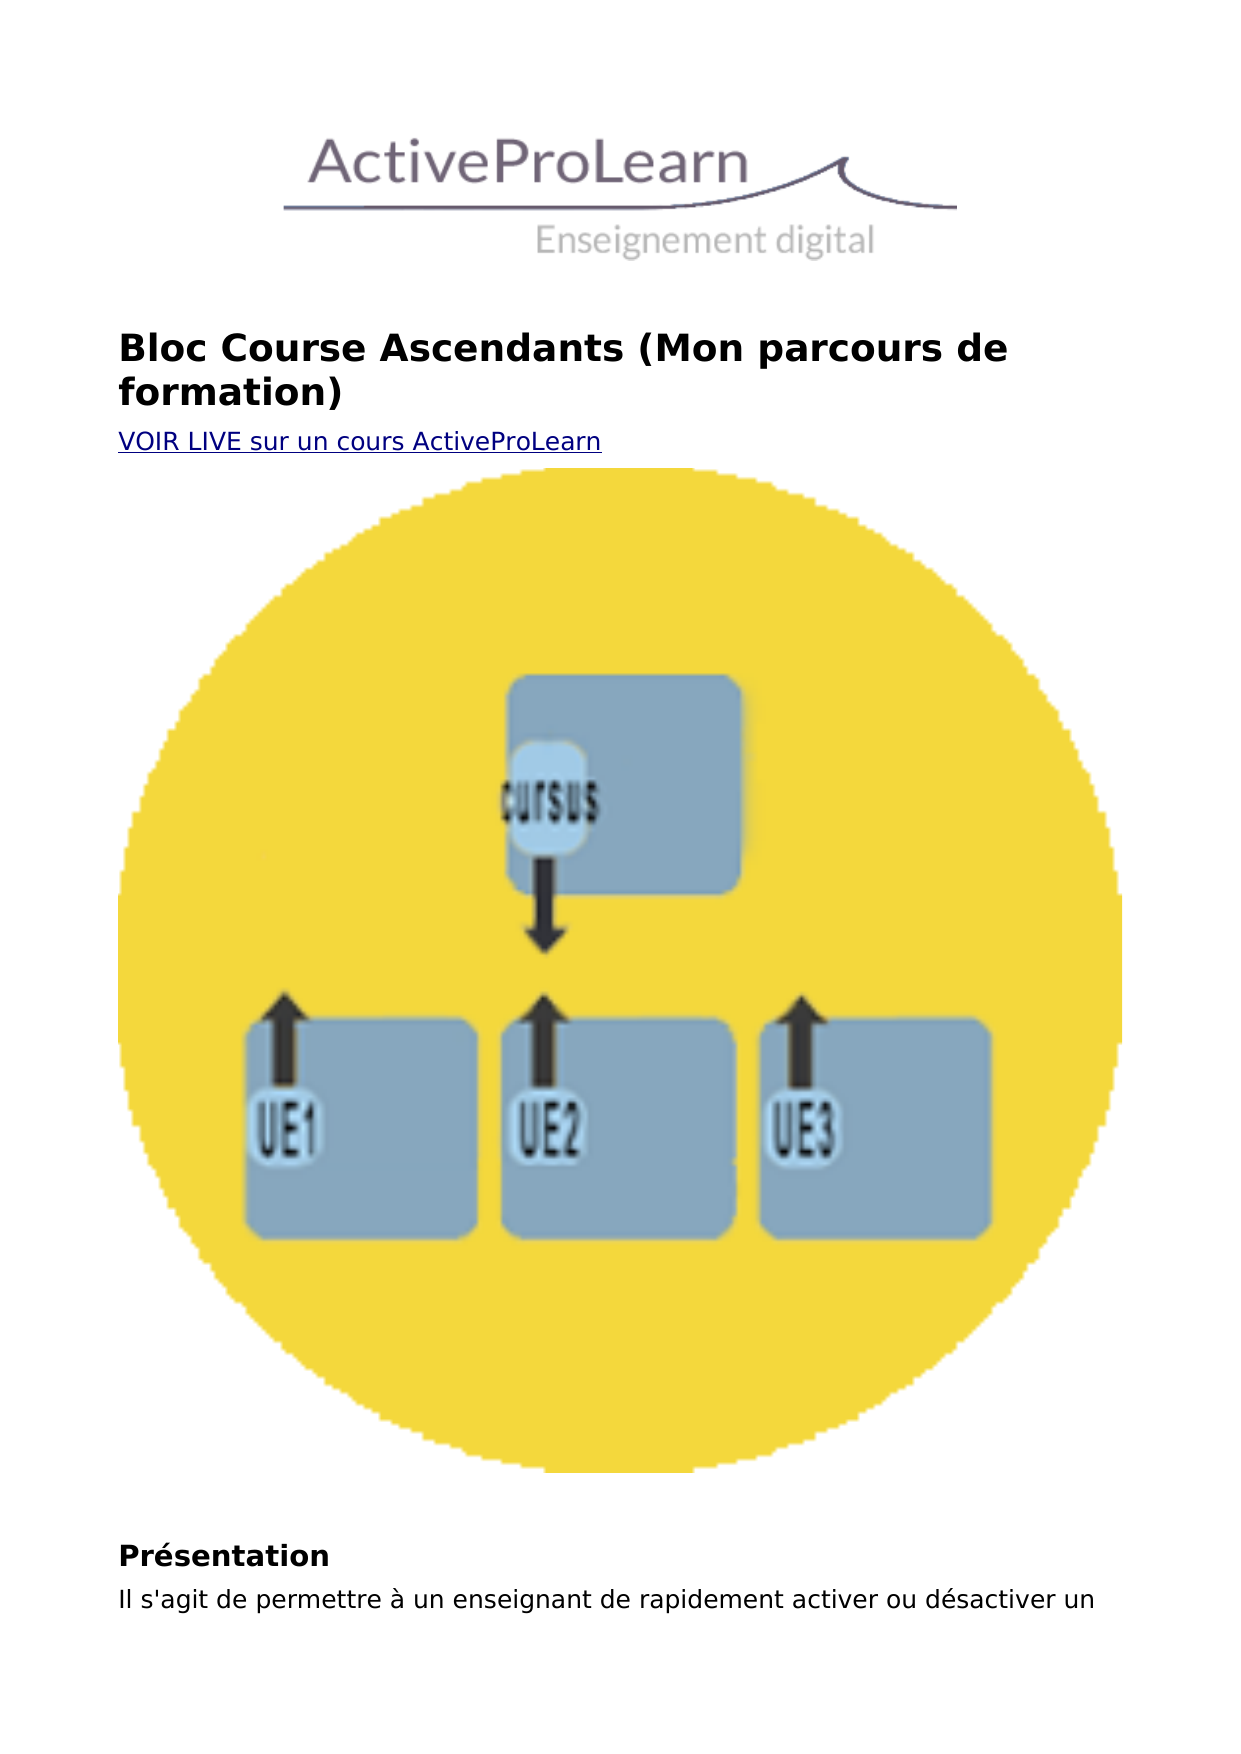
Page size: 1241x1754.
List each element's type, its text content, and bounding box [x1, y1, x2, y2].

picture [118, 468, 1123, 1473]
picture [283, 118, 957, 261]
text Il s'agit de permettre à un enseignant de rapidement activer ou désactiver un [118, 1586, 1122, 1615]
text VOIR LIVE sur un cours ActiveProLearn [118, 427, 1122, 456]
subtitle Bloc Course Ascendants (Mon parcours de formation) [118, 327, 1122, 414]
subtitle Présentation [118, 1539, 1122, 1573]
